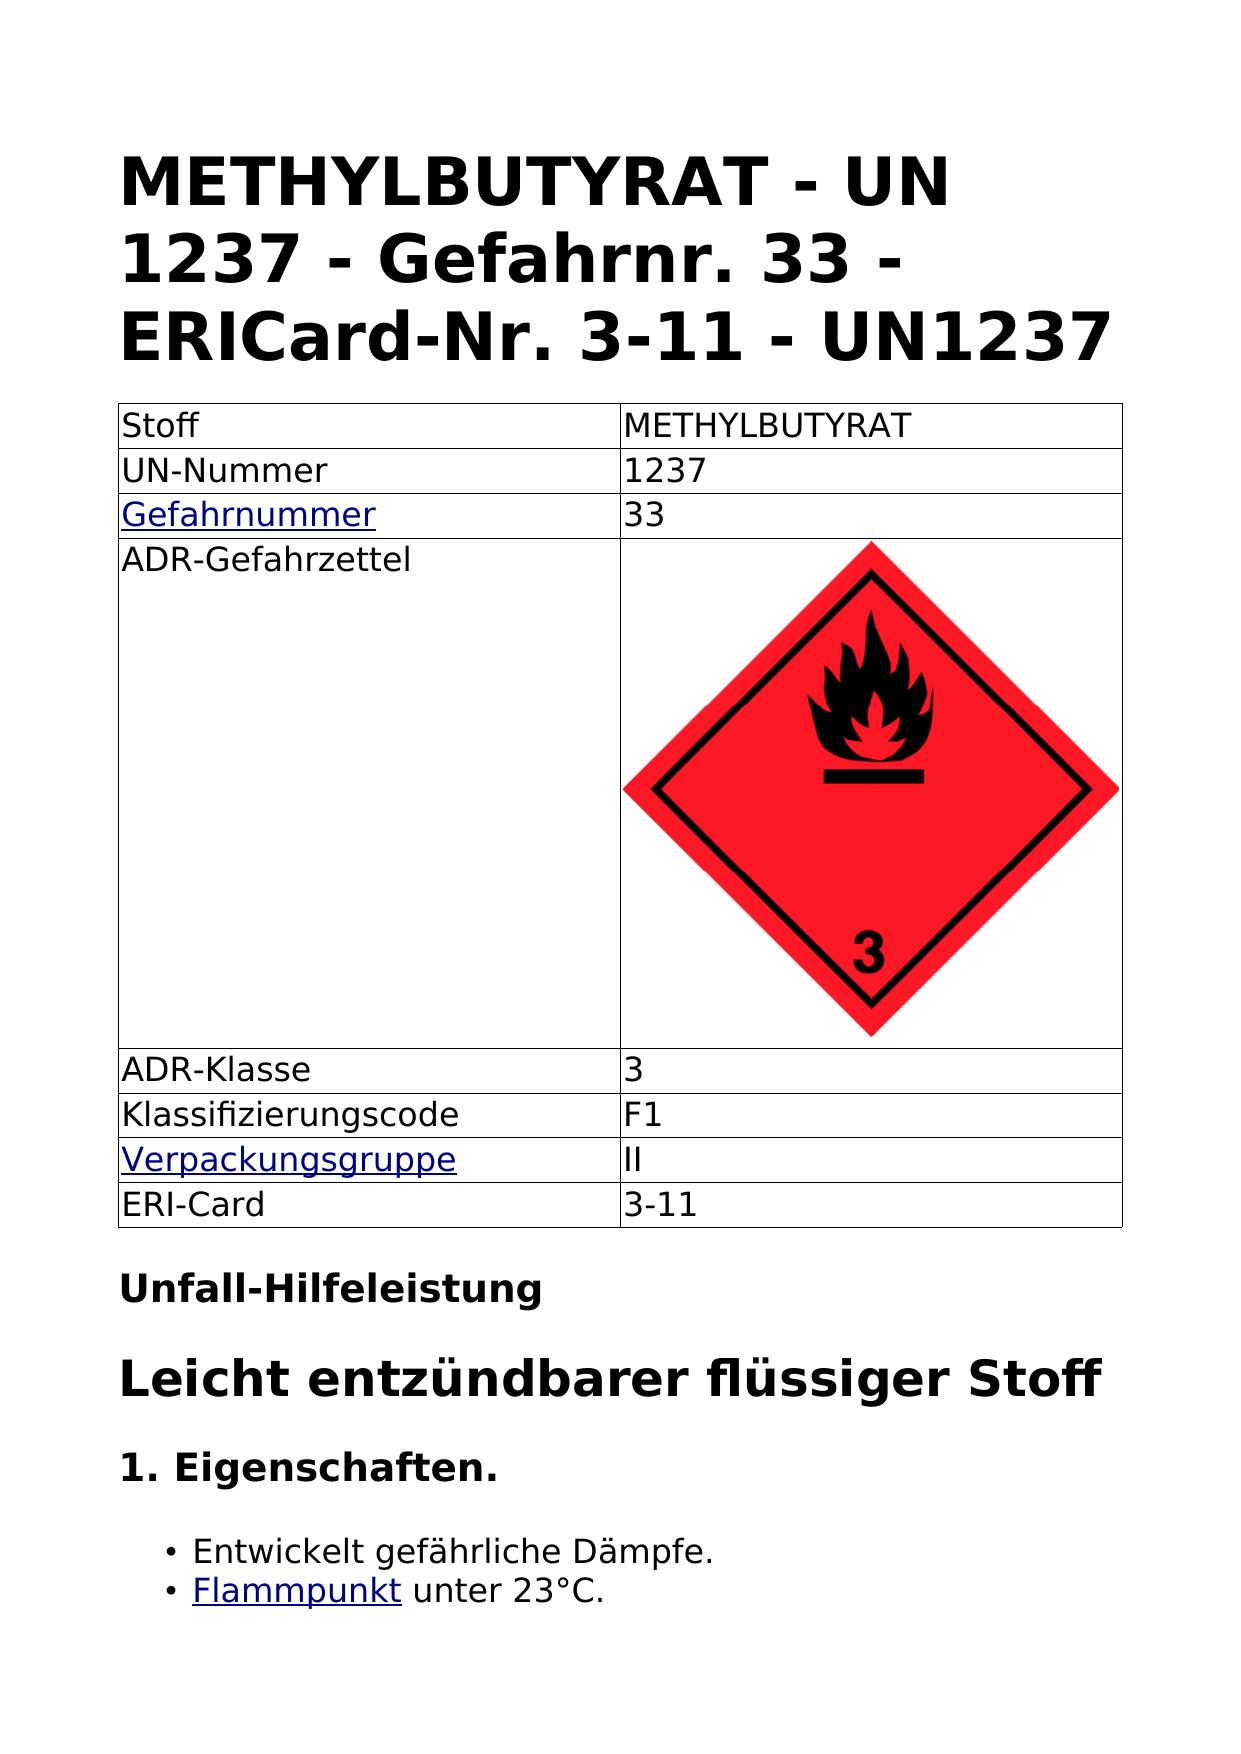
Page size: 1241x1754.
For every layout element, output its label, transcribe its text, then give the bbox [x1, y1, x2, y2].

table_cell F1 [621, 1094, 1122, 1137]
list Flammpunkt unter 23°C. [177, 1571, 1122, 1610]
subtitle Unfall-Hilfeleistung [118, 1267, 1122, 1312]
table_cell Gefahrnummer [119, 494, 620, 538]
table_cell Verpackungsgruppe [119, 1138, 620, 1182]
subtitle METHYLBUTYRAT - UN 1237 - Gefahrnr. 33 - ERICard-Nr. 3-11 - UN1237 [118, 143, 1122, 376]
table_cell 3 [621, 1049, 1122, 1092]
table_cell 33 [621, 494, 1122, 538]
table_cell ADR-Klasse [119, 1049, 620, 1092]
subtitle 1. Eigenschaften. [118, 1445, 1122, 1490]
table_cell Klassifizierungscode [119, 1094, 620, 1137]
table_cell UN-Nummer [119, 449, 620, 493]
table_cell 1237 [621, 449, 1122, 493]
table_header Stoff [119, 404, 620, 448]
list Entwickelt gefährliche Dämpfe. [177, 1532, 1122, 1571]
table_cell 3-11 [621, 1183, 1122, 1227]
subtitle Leicht entzündbarer flüssiger Stoff [118, 1349, 1122, 1408]
table_cell ADR-Gefahrzettel [119, 539, 620, 1048]
table_header METHYLBUTYRAT [621, 404, 1122, 448]
table_cell [621, 539, 1122, 1048]
picture [622, 540, 1120, 1037]
table_cell ERI-Card [119, 1183, 620, 1227]
table_cell II [621, 1138, 1122, 1182]
